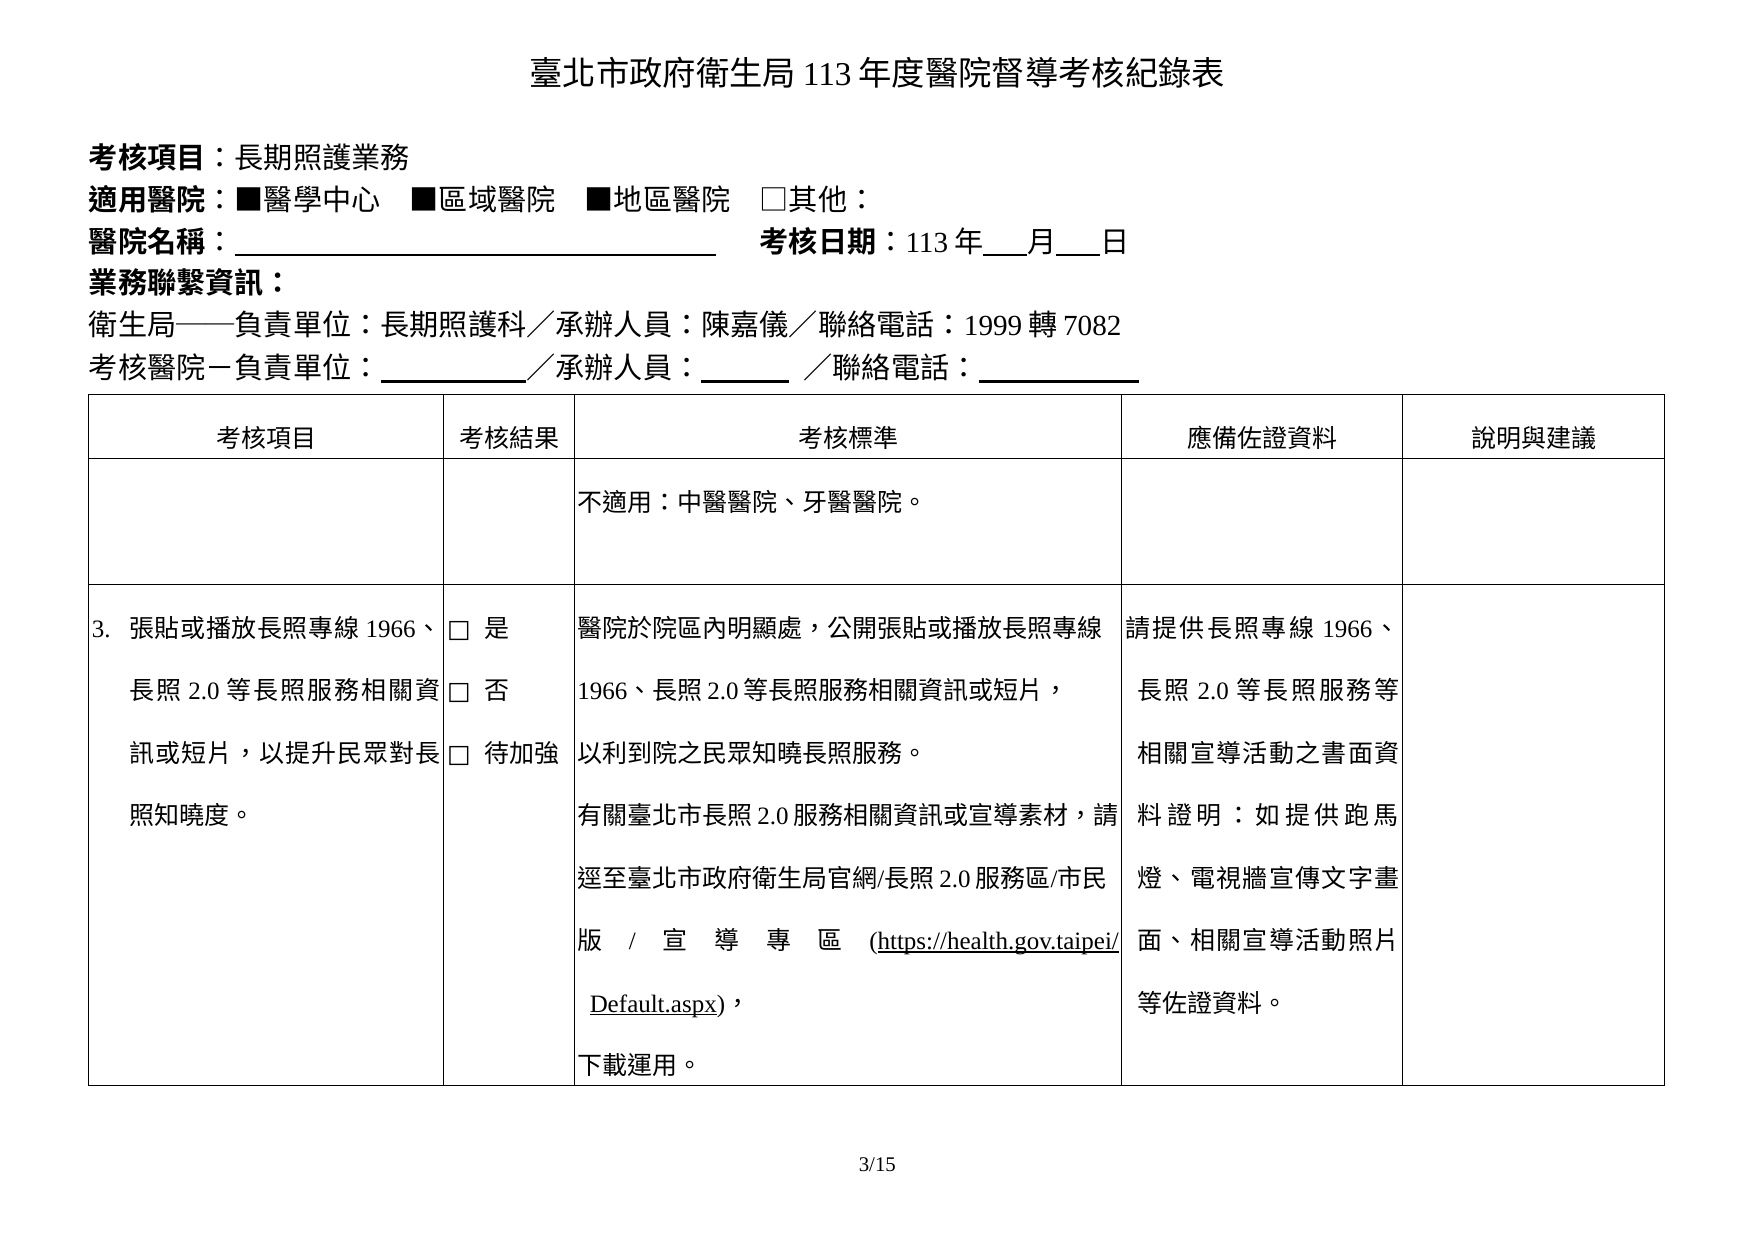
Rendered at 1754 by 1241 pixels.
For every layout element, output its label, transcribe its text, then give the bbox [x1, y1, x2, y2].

table_cell [1403, 585, 1664, 1085]
table_cell 醫院於院區內明顯處，公開張貼或播放長照專線 1966、長照2.0等長照服務相關資訊或短片， 以利到院之民眾知曉長照服務。 有關臺北市長照2.0服務相關資訊或宣導素材，請 逕至臺北市政府衛生局官網/長照2.0服務區/市民 版/宣導專區(https://health.gov.taipei/Default.aspx)， 下載運用。 [575, 585, 1121, 1085]
table_header 考核結果 [444, 395, 574, 458]
table_cell 請提供長照專線1966、長照2.0等長照服務等相關宣導活動之書面資料證明：如提供跑馬燈、電視牆宣傳文字畫面、相關宣導活動照片等佐證資料。 [1122, 585, 1402, 1085]
table_header 應備佐證資料 [1122, 395, 1402, 458]
table_header 考核標準 [575, 395, 1121, 458]
table_cell 張貼或播放長照專線1966、長照2.0等長照服務相關資訊或短片，以提升民眾對長照知曉度。 [89, 585, 443, 1085]
table_cell 是 否 待加強 □不適用 [444, 459, 574, 584]
table_cell 是 否 待加強 [444, 585, 574, 1085]
table_cell [89, 459, 443, 584]
table_cell 不適用：中醫醫院、牙醫醫院。 [575, 459, 1121, 584]
table_header 說明與建議 [1403, 395, 1664, 458]
table_cell [1122, 459, 1402, 584]
table_cell [1403, 459, 1664, 584]
table_header 考核項目 [89, 395, 443, 458]
